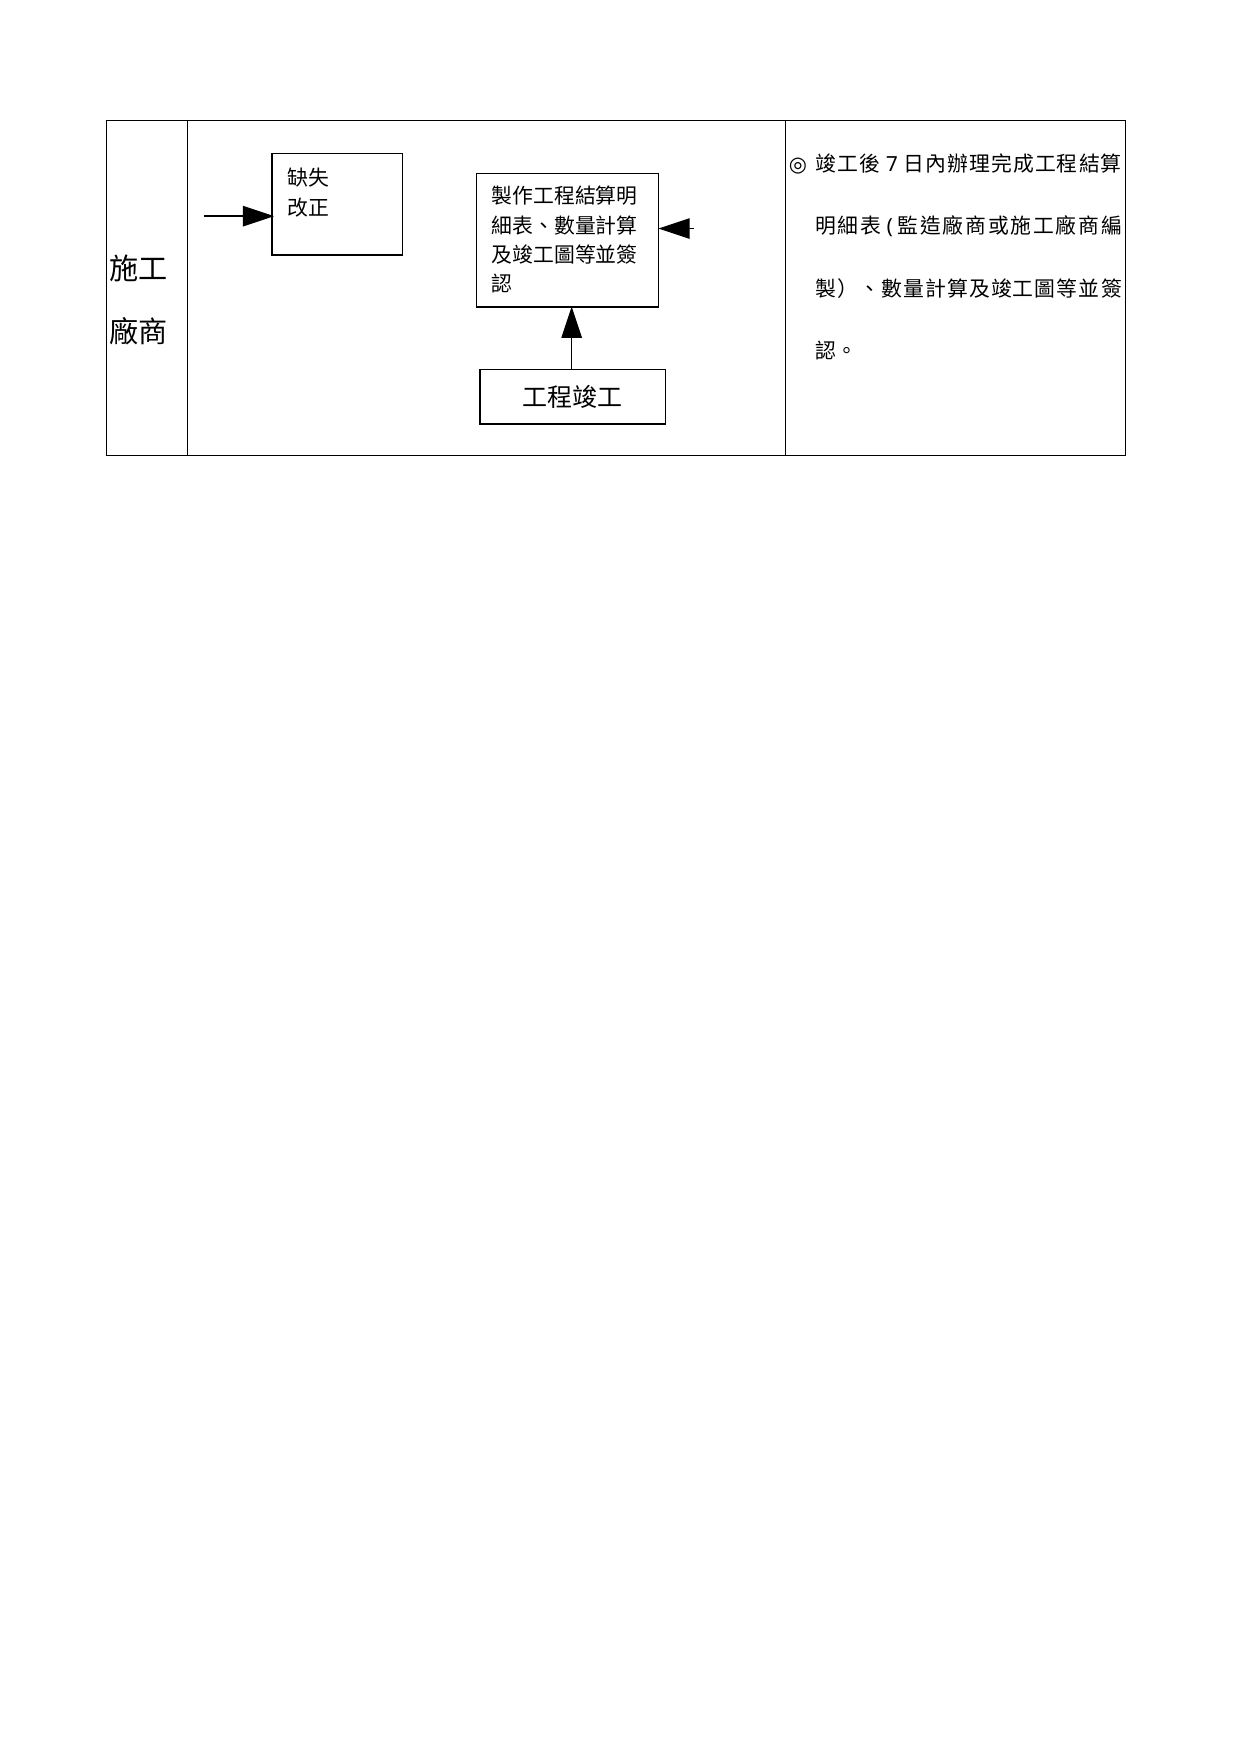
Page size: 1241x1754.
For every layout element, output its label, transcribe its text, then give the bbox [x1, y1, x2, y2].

table_cell 施工廠商 [107, 121, 187, 455]
table_cell [188, 121, 785, 455]
table_cell 竣工後7日內辦理完成工程結算明細表(監造廠商或施工廠商編製）、數量計算及竣工圖等並簽認。 [786, 121, 1125, 455]
